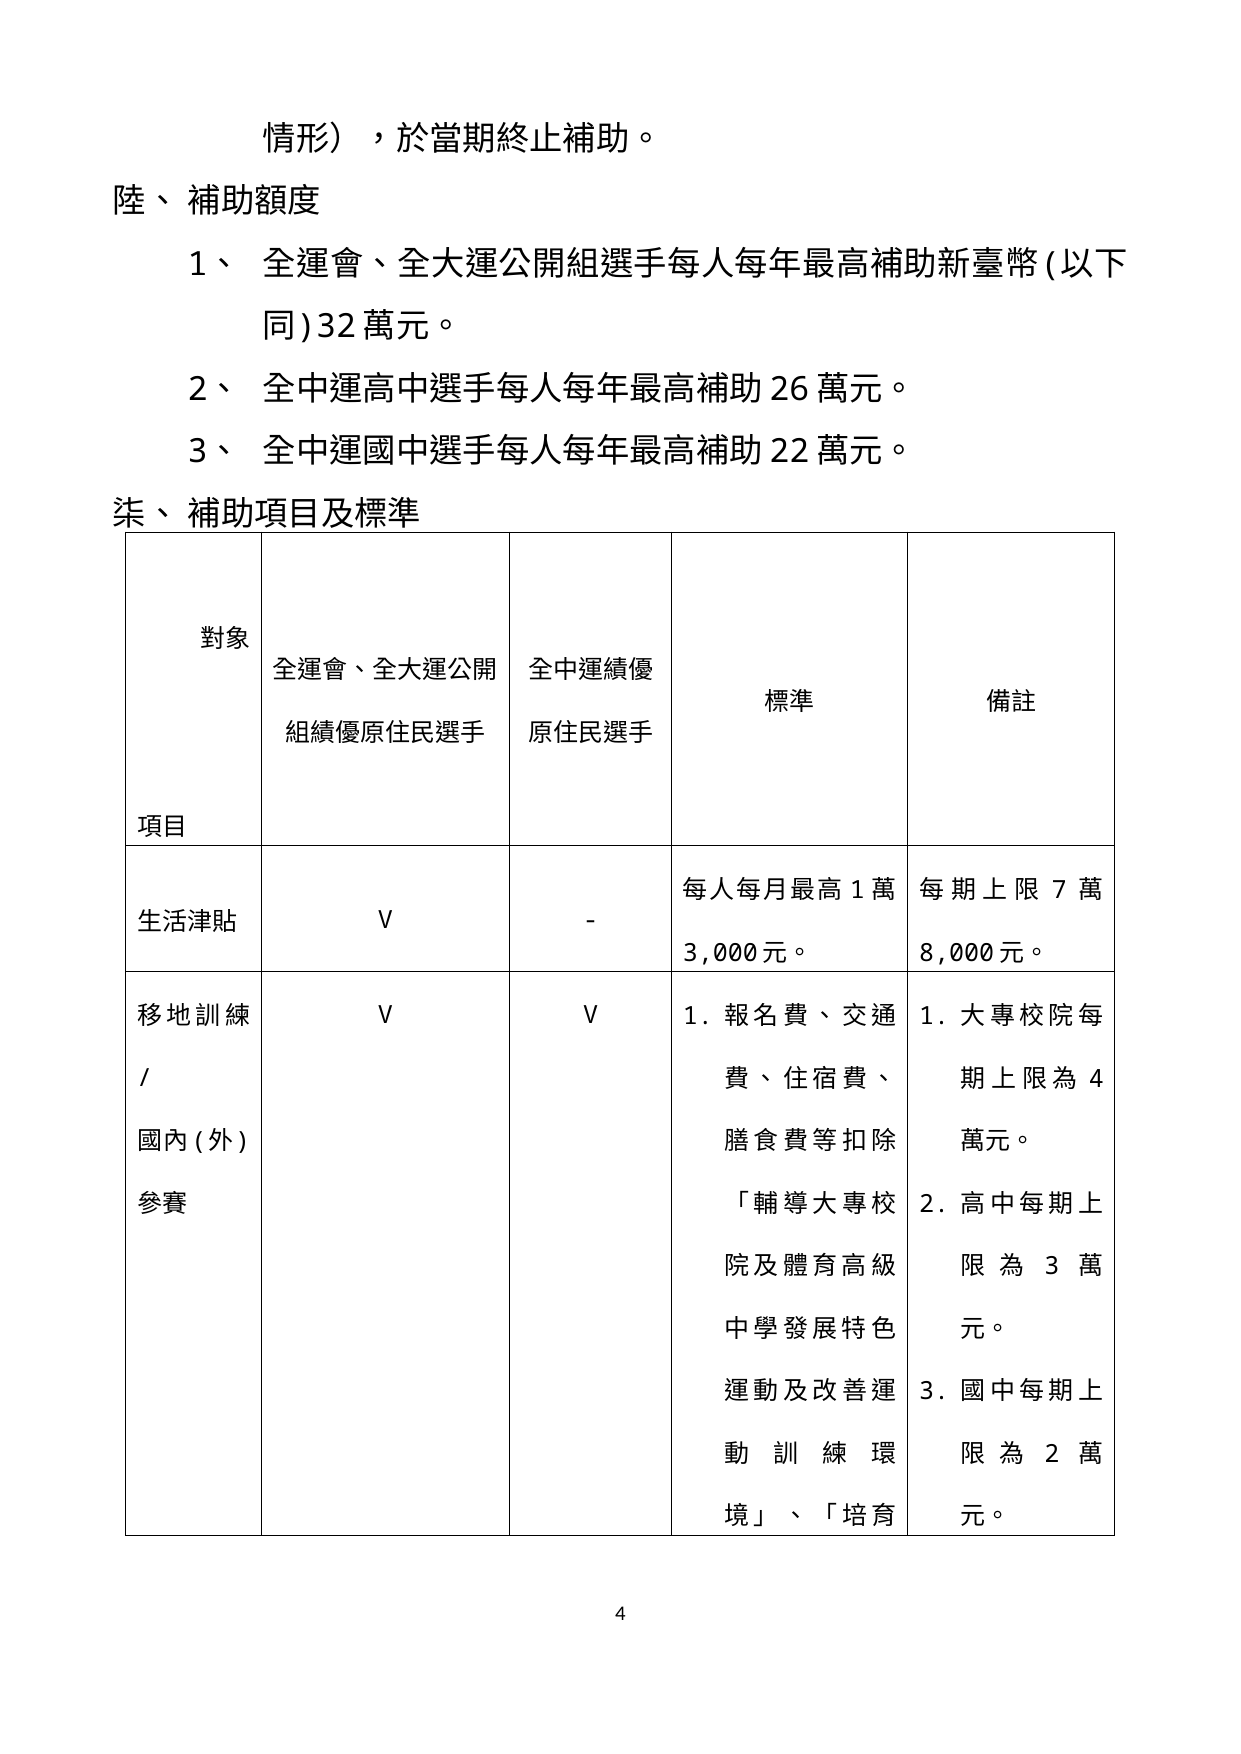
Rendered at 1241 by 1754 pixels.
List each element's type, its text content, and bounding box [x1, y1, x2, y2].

list 補助項目及標準 [112, 469, 1128, 532]
list 全中運高中選手每人每年最高補助26萬元。 [187, 344, 1128, 407]
list 補助額度 [112, 157, 1128, 219]
table_header 備註 [908, 533, 1114, 845]
table_cell - [510, 846, 671, 971]
table_header 標準 [672, 533, 907, 845]
table_cell 報名費、交通費、住宿費、膳食費等扣除「輔導大專校院及體育高級中學發展特色運動及改善運動訓練環境」、「培育 [672, 972, 907, 1535]
table_header 全運會、全大運公開組績優原住民選手 [262, 533, 509, 845]
table_header 對象 項目 [126, 533, 261, 845]
table_cell 大專校院每期上限為4萬元。 高中每期上限為3萬元。 國中每期上限為2萬元。 [908, 972, 1114, 1535]
table_header 全中運績優原住民選手 [510, 533, 671, 845]
table_cell 每期上限7萬8,000元。 [908, 846, 1114, 971]
table_cell 每人每月最高1萬3,000元。 [672, 846, 907, 971]
table_cell V [262, 846, 509, 971]
list 全中運國中選手每人每年最高補助22萬元。 [187, 407, 1128, 469]
table_cell V [510, 972, 671, 1535]
table_cell V [262, 972, 509, 1535]
table_cell 移地訓練/ 國內(外)參賽 [126, 972, 261, 1535]
text 情形），於當期終止補助。 [262, 94, 1128, 157]
list 全運會、全大運公開組選手每人每年最高補助新臺幣(以下同)32萬元。 [187, 219, 1128, 344]
table_cell 生活津貼 [126, 846, 261, 971]
